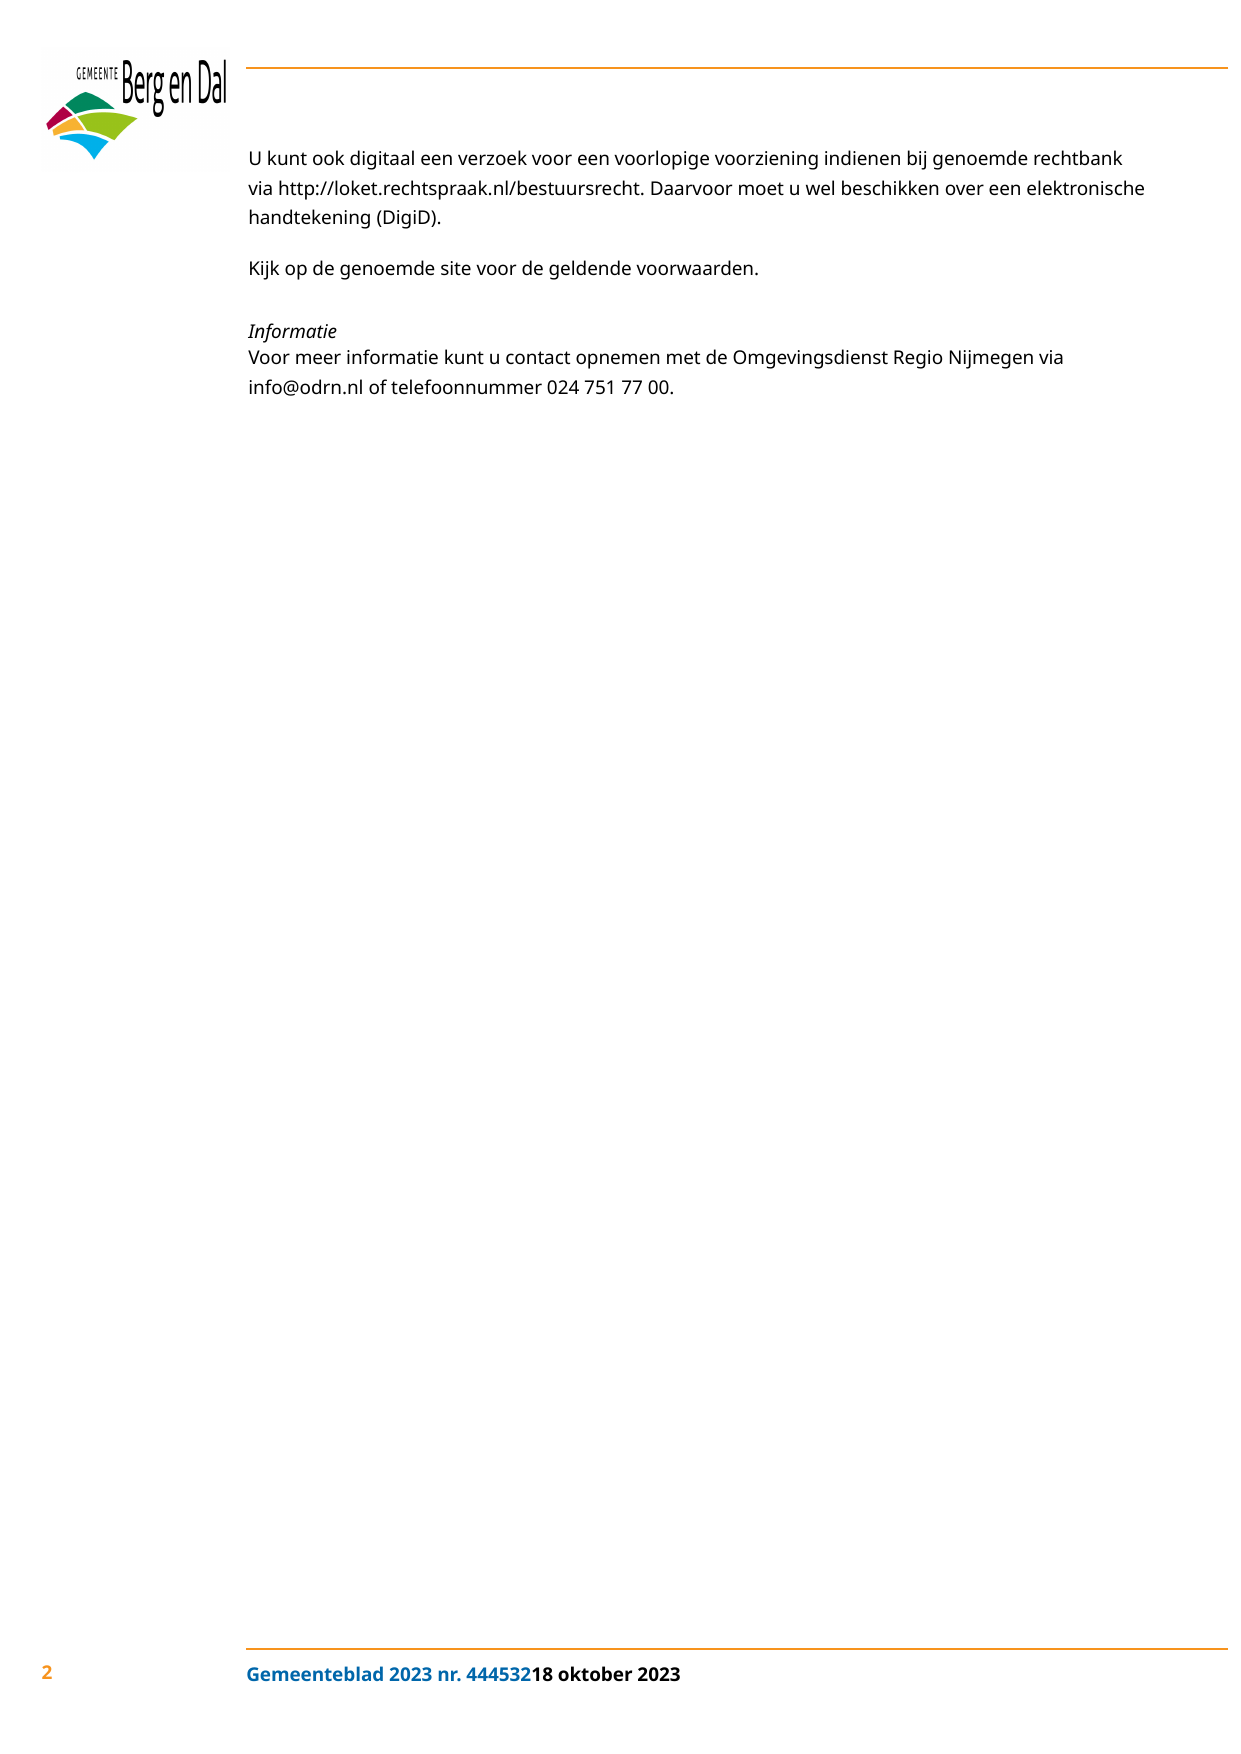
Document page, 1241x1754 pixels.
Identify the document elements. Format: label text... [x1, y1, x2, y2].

picture [41, 47, 231, 172]
text Informatie [248, 319, 1152, 344]
text Kijk op de genoemde site voor de geldende voorwaarden. [248, 255, 1152, 281]
text Voor meer informatie kunt u contact opnemen met de Omgevingsdienst Regio Nijmegen via info@odrn.nl of telefoonnummer 024 751 77 00. [248, 344, 1152, 400]
text U kunt ook digitaal een verzoek voor een voorlopige voorziening indienen bij genoemde rechtbank via http://loket.rechtspraak.nl/bestuursrecht. Daarvoor moet u wel beschikken over een elektronische handtekening (DigiD). [248, 145, 1152, 230]
